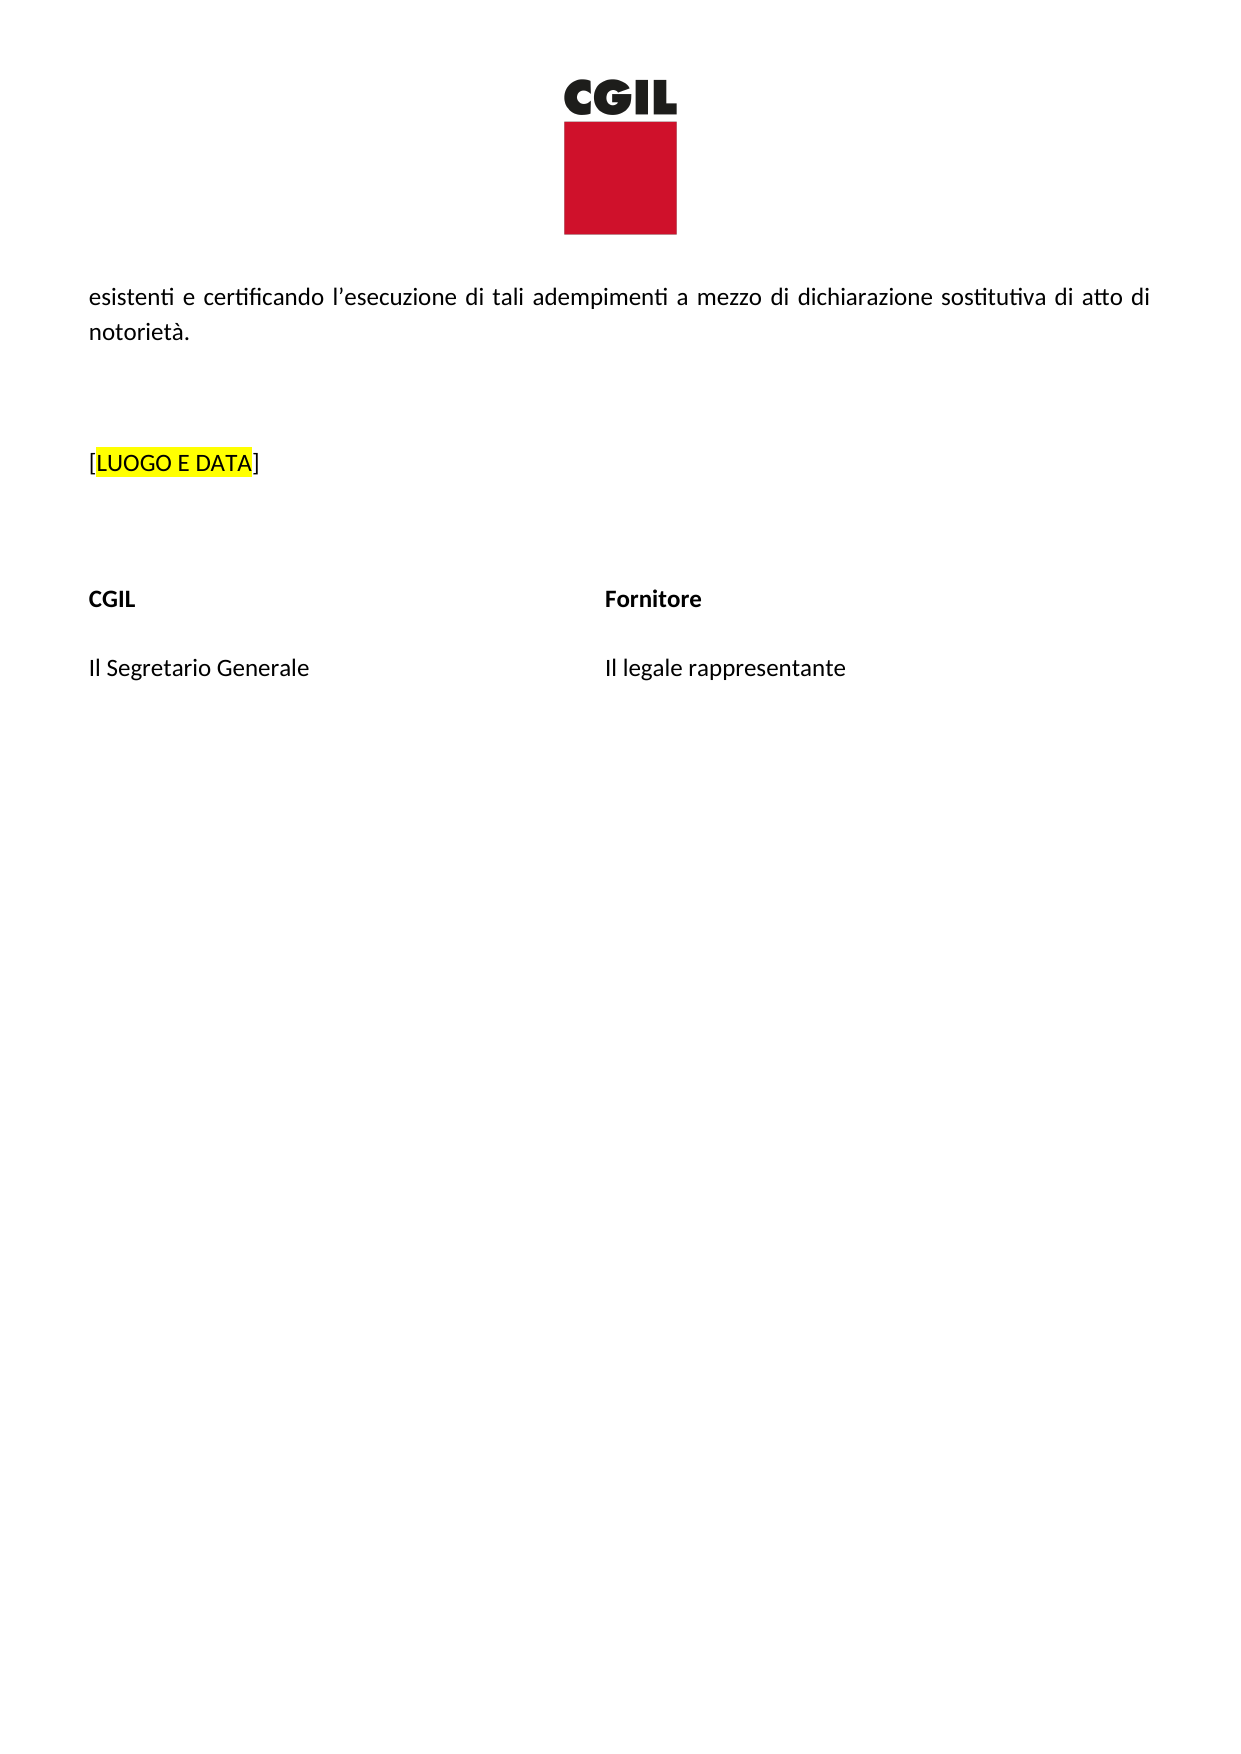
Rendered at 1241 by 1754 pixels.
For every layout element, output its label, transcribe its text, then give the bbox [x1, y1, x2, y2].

text [LUOGO E DATA] [89, 447, 1152, 477]
text CGIL Fornitore [89, 583, 1152, 614]
text Il Segretario Generale Il legale rappresentante [89, 652, 1152, 682]
list esistenti e certificando l’esecuzione di tali adempimenti a mezzo di dichiarazione sostitutiva di atto di notorietà. [89, 281, 1152, 346]
